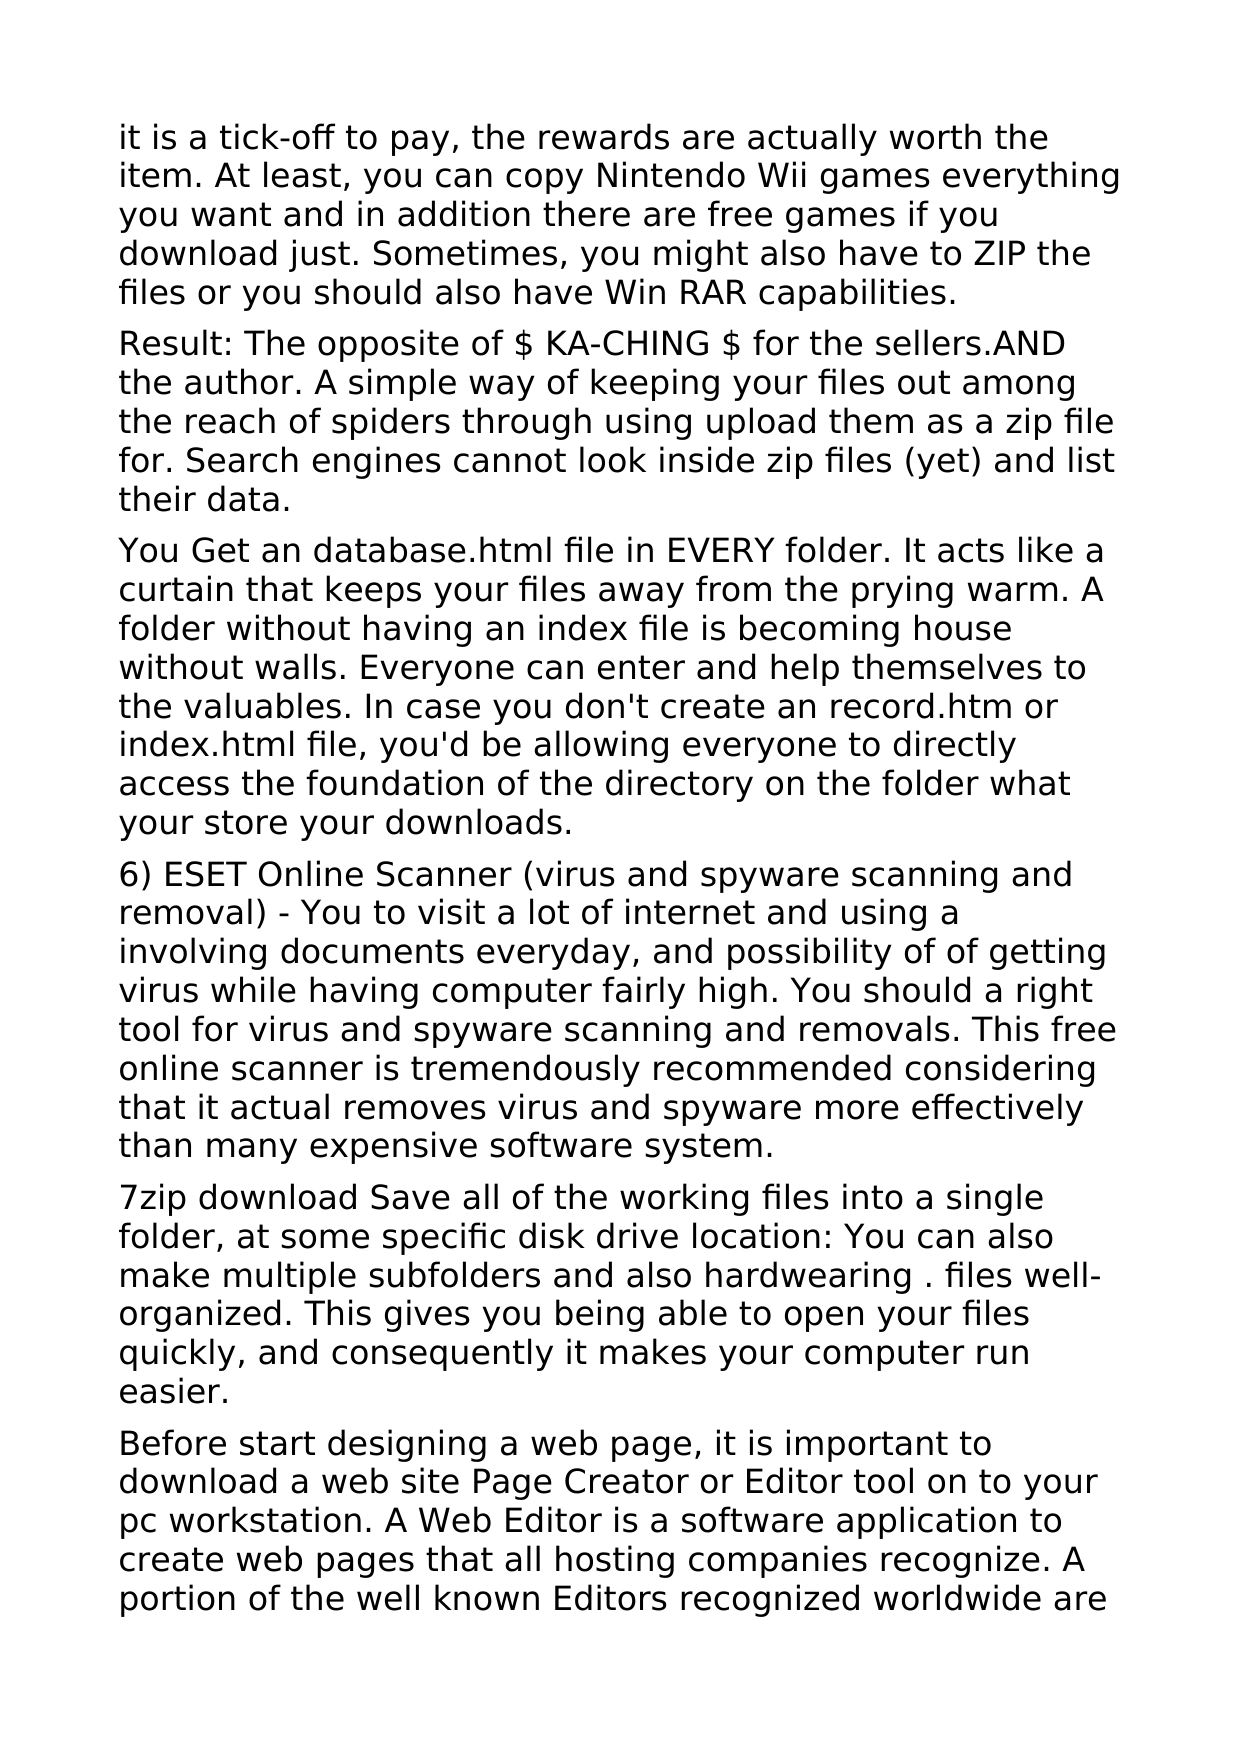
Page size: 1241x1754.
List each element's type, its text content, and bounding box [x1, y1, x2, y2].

text You Get an database.html file in EVERY folder. It acts like a curtain that keeps your files away from the prying warm. A folder without having an index file is becoming house without walls. Everyone can enter and help themselves to the valuables. In case you don't create an record.htm or index.html file, you'd be allowing everyone to directly access the foundation of the directory on the folder what your store your downloads. [118, 532, 1122, 842]
text Before start designing a web page, it is important to download a web site Page Creator or Editor tool on to your pc workstation. A Web Editor is a software application to create web pages that all hosting companies recognize. A portion of the well known Editors recognized worldwide are [118, 1424, 1122, 1618]
text it is a tick-off to pay, the rewards are actually worth the item. At least, you can copy Nintendo Wii games everything you want and in addition there are free games if you download just. Sometimes, you might also have to ZIP the files or you should also have Win RAR capabilities. [118, 118, 1122, 312]
text 6) ESET Online Scanner (virus and spyware scanning and removal) - You to visit a lot of internet and using a involving documents everyday, and possibility of of getting virus while having computer fairly high. You should a right tool for virus and spyware scanning and removals. This free online scanner is tremendously recommended considering that it actual removes virus and spyware more effectively than many expensive software system. [118, 855, 1122, 1166]
text Result: The opposite of $ KA-CHING $ for the sellers.AND the author. A simple way of keeping your files out among the reach of spiders through using upload them as a zip file for. Search engines cannot look inside zip files (yet) and list their data. [118, 325, 1122, 519]
text 7zip download Save all of the working files into a single folder, at some specific disk drive location: You can also make multiple subfolders and also hardwearing . files well-organized. This gives you being able to open your files quickly, and consequently it makes your computer run easier. [118, 1178, 1122, 1411]
